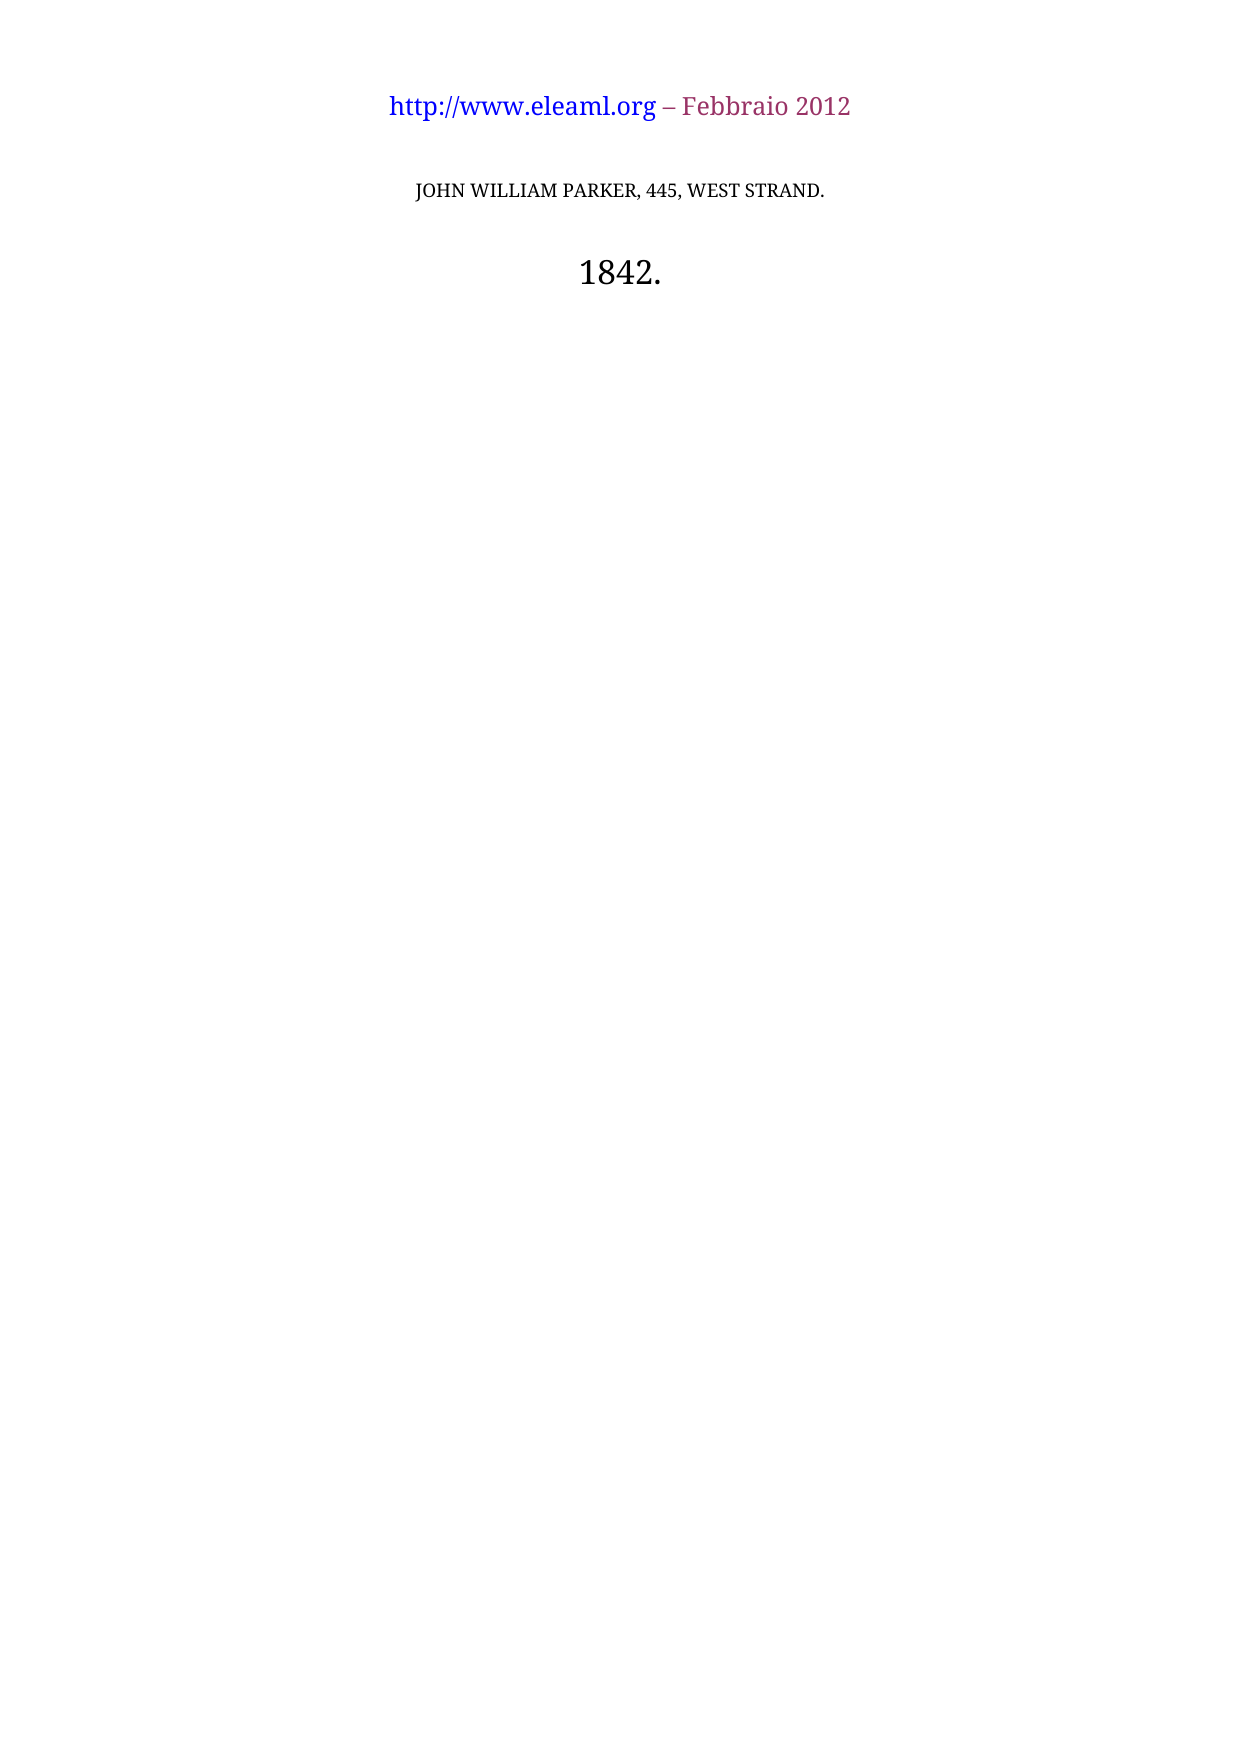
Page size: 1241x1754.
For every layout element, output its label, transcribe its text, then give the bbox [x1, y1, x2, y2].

text 1842. [88, 248, 1152, 294]
text JOHN WILLIAM PARKER, 445, WEST STRAND. [88, 178, 1152, 203]
